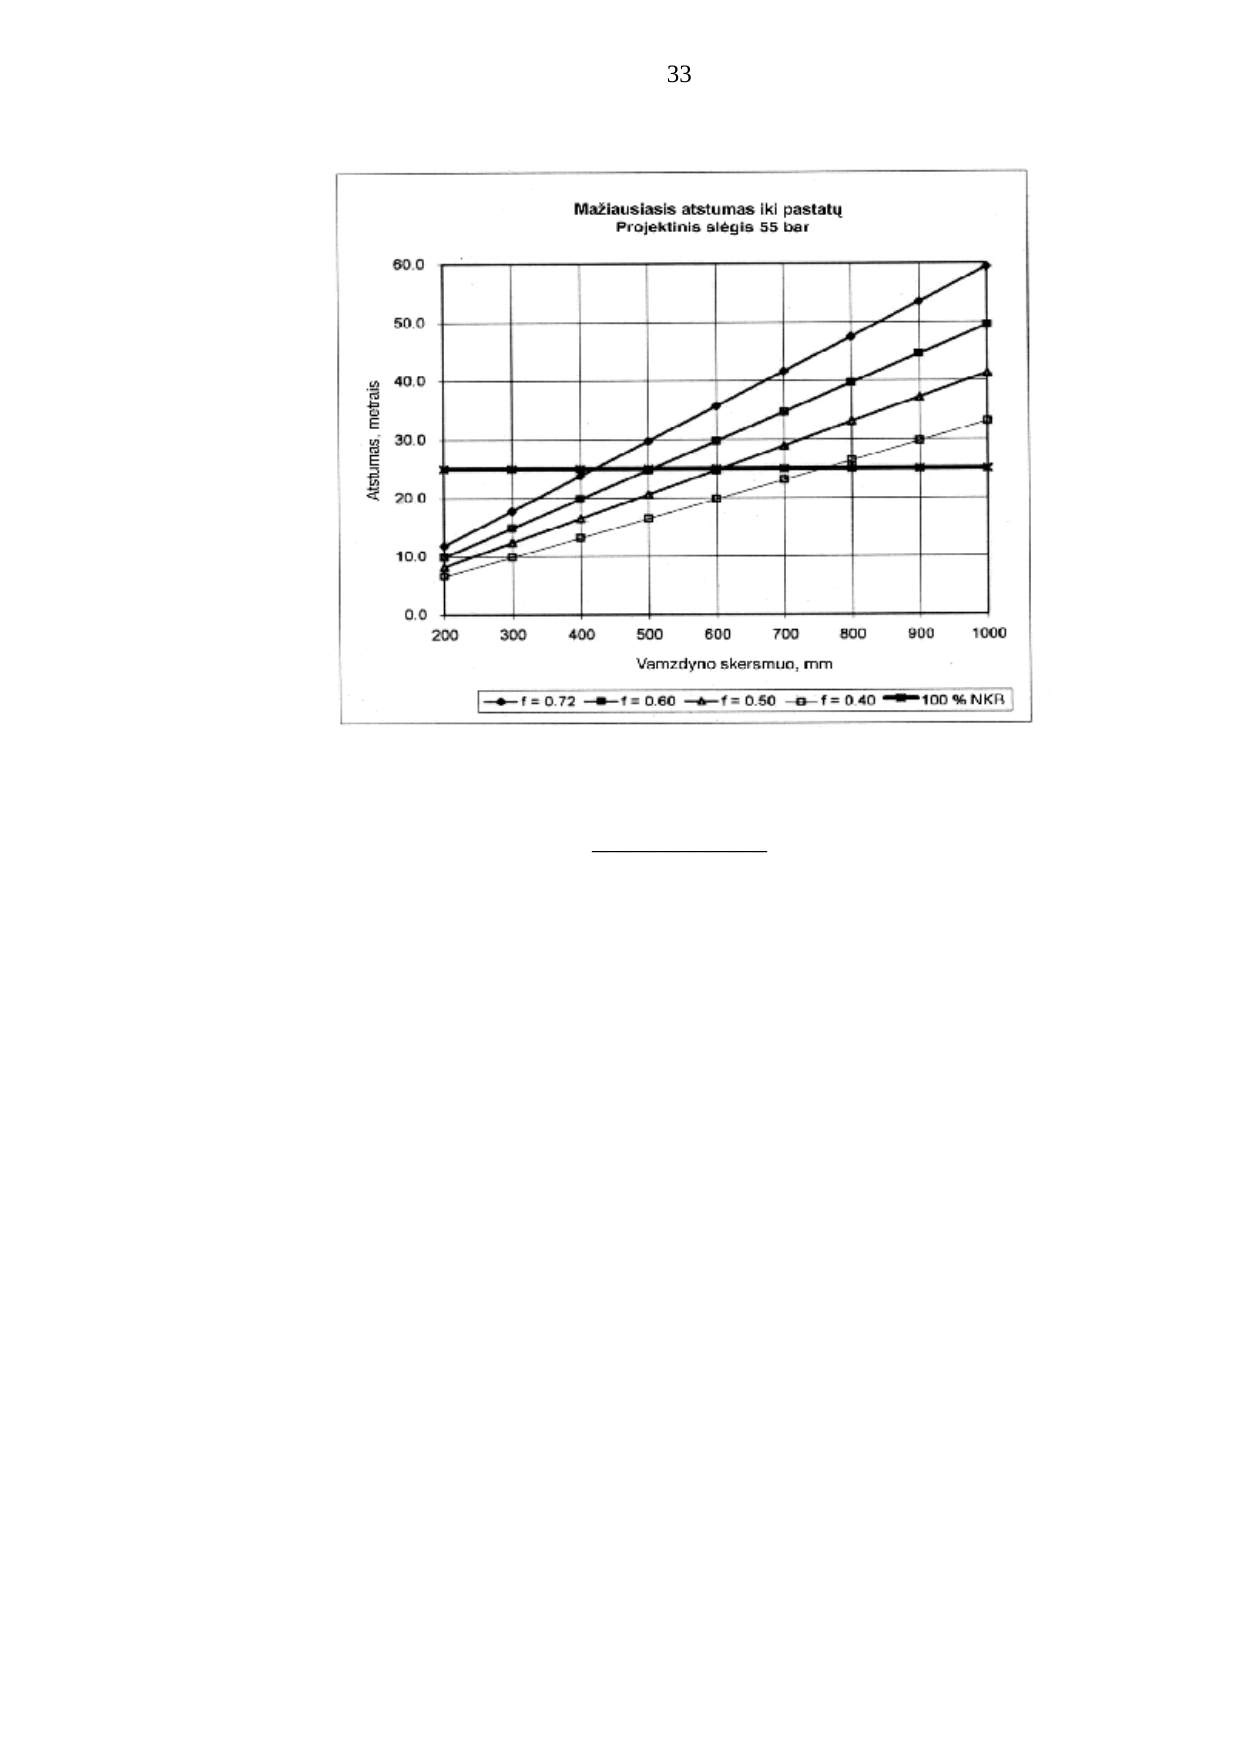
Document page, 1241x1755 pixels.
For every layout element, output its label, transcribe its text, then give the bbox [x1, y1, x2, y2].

text ______________ [177, 826, 1181, 855]
